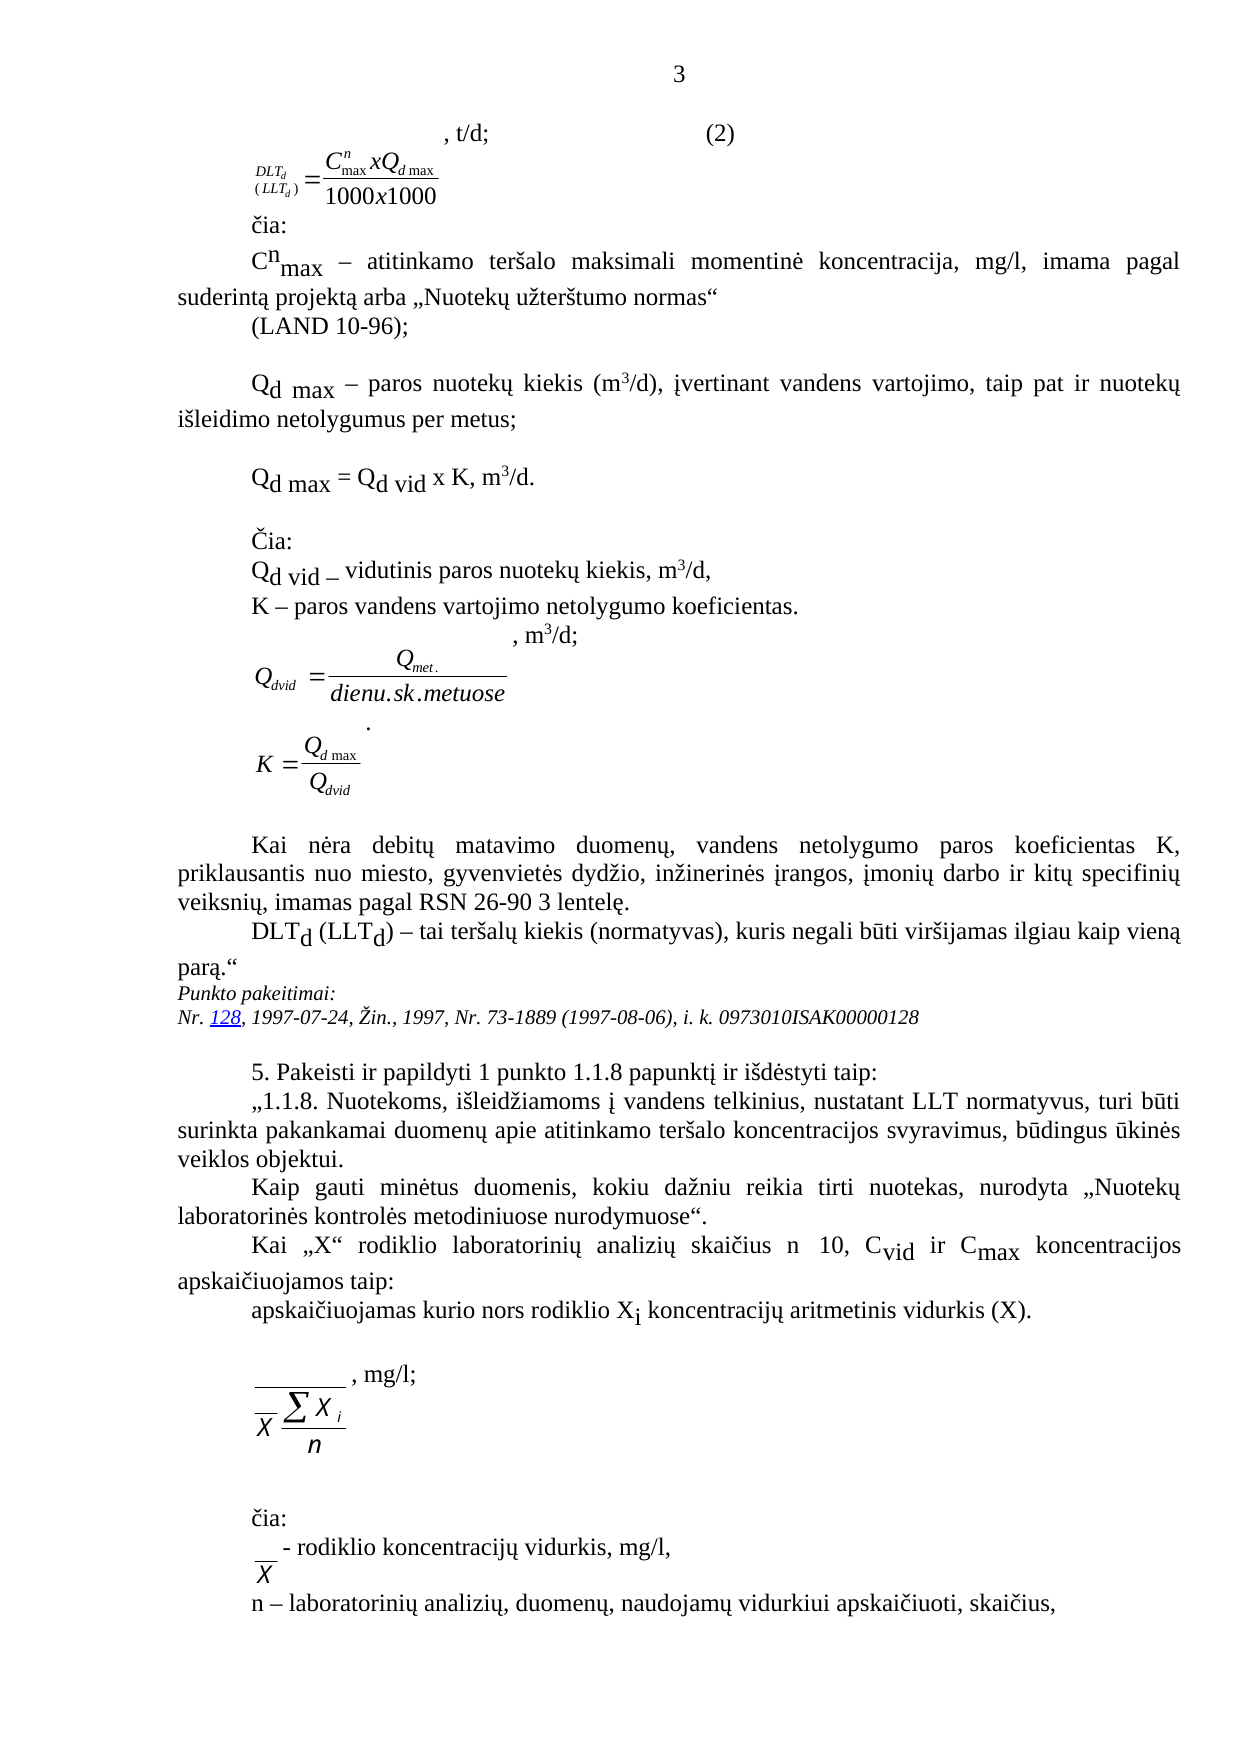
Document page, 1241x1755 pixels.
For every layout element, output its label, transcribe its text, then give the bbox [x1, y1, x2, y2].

text . [177, 707, 1181, 801]
text Kai „X“ rodiklio laboratorinių analizių skaičius n10, Cvid ir Cmax koncentracijos apskaičiuojamos taip: [177, 1230, 1181, 1295]
text Kaip gauti minėtus duomenis, kokiu dažniu reikia tirti nuotekas, nurodyta „Nuotekų laboratorinės kontrolės metodiniuose nurodymuose“. [177, 1172, 1181, 1230]
text K – paros vandens vartojimo netolygumo koeficientas. [177, 591, 1181, 620]
text Nr. 128, 1997-07-24, Žin., 1997, Nr. 73-1889 (1997-08-06), i. k. 0973010ISAK00000128 [177, 1005, 1181, 1029]
text - rodiklio koncentracijų vidurkis, mg/l, [177, 1532, 1181, 1588]
text Qd vid – vidutinis paros nuotekų kiekis, m3/d, [177, 555, 1181, 591]
text (LAND 10-96); [177, 311, 1181, 339]
text Cnmax – atitinkamo teršalo maksimali momentinė koncentracija, mg/l, imama pagal suderintą projektą arba „Nuotekų užterštumo normas“ [177, 239, 1181, 311]
text DLTd (LLTd) – tai teršalų kiekis (normatyvas), kuris negali būti viršijamas ilgiau kaip vieną parą.“ [177, 916, 1181, 981]
text „1.1.8. Nuotekoms, išleidžiamoms į vandens telkinius, nustatant LLT normatyvus, turi būti surinkta pakankamai duomenų apie atitinkamo teršalo koncentracijos svyravimus, būdingus ūkinės veiklos objektui. [177, 1086, 1181, 1172]
text Kai nėra debitų matavimo duomenų, vandens netolygumo paros koeficientas K, priklausantis nuo miesto, gyvenvietės dydžio, inžinerinės įrangos, įmonių darbo ir kitų specifinių veiksnių, imamas pagal RSN 26-90 3 lentelę. [177, 830, 1181, 916]
text Punkto pakeitimai: [177, 981, 1181, 1005]
text čia: [177, 210, 1181, 239]
text n – laboratorinių analizių, duomenų, naudojamų vidurkiui apskaičiuoti, skaičius, [177, 1588, 1181, 1617]
text čia: [177, 1503, 1181, 1532]
text 5. Pakeisti ir papildyti 1 punkto 1.1.8 papunktį ir išdėstyti taip: [177, 1057, 1181, 1086]
text apskaičiuojamas kurio nors rodiklio Xi koncentracijų aritmetinis vidurkis (X). [177, 1295, 1181, 1331]
text Čia: [177, 526, 1181, 555]
text Qd max = Qd vid x K, m3/d. [177, 462, 1181, 498]
text , t/d; (2) [177, 118, 1181, 210]
text Qd max – paros nuotekų kiekis (m3/d), įvertinant vandens vartojimo, taip pat ir nuotekų išleidimo netolygumus per metus; [177, 368, 1181, 433]
text , m3/d; [177, 620, 1181, 707]
text , mg/l; [177, 1359, 1181, 1503]
